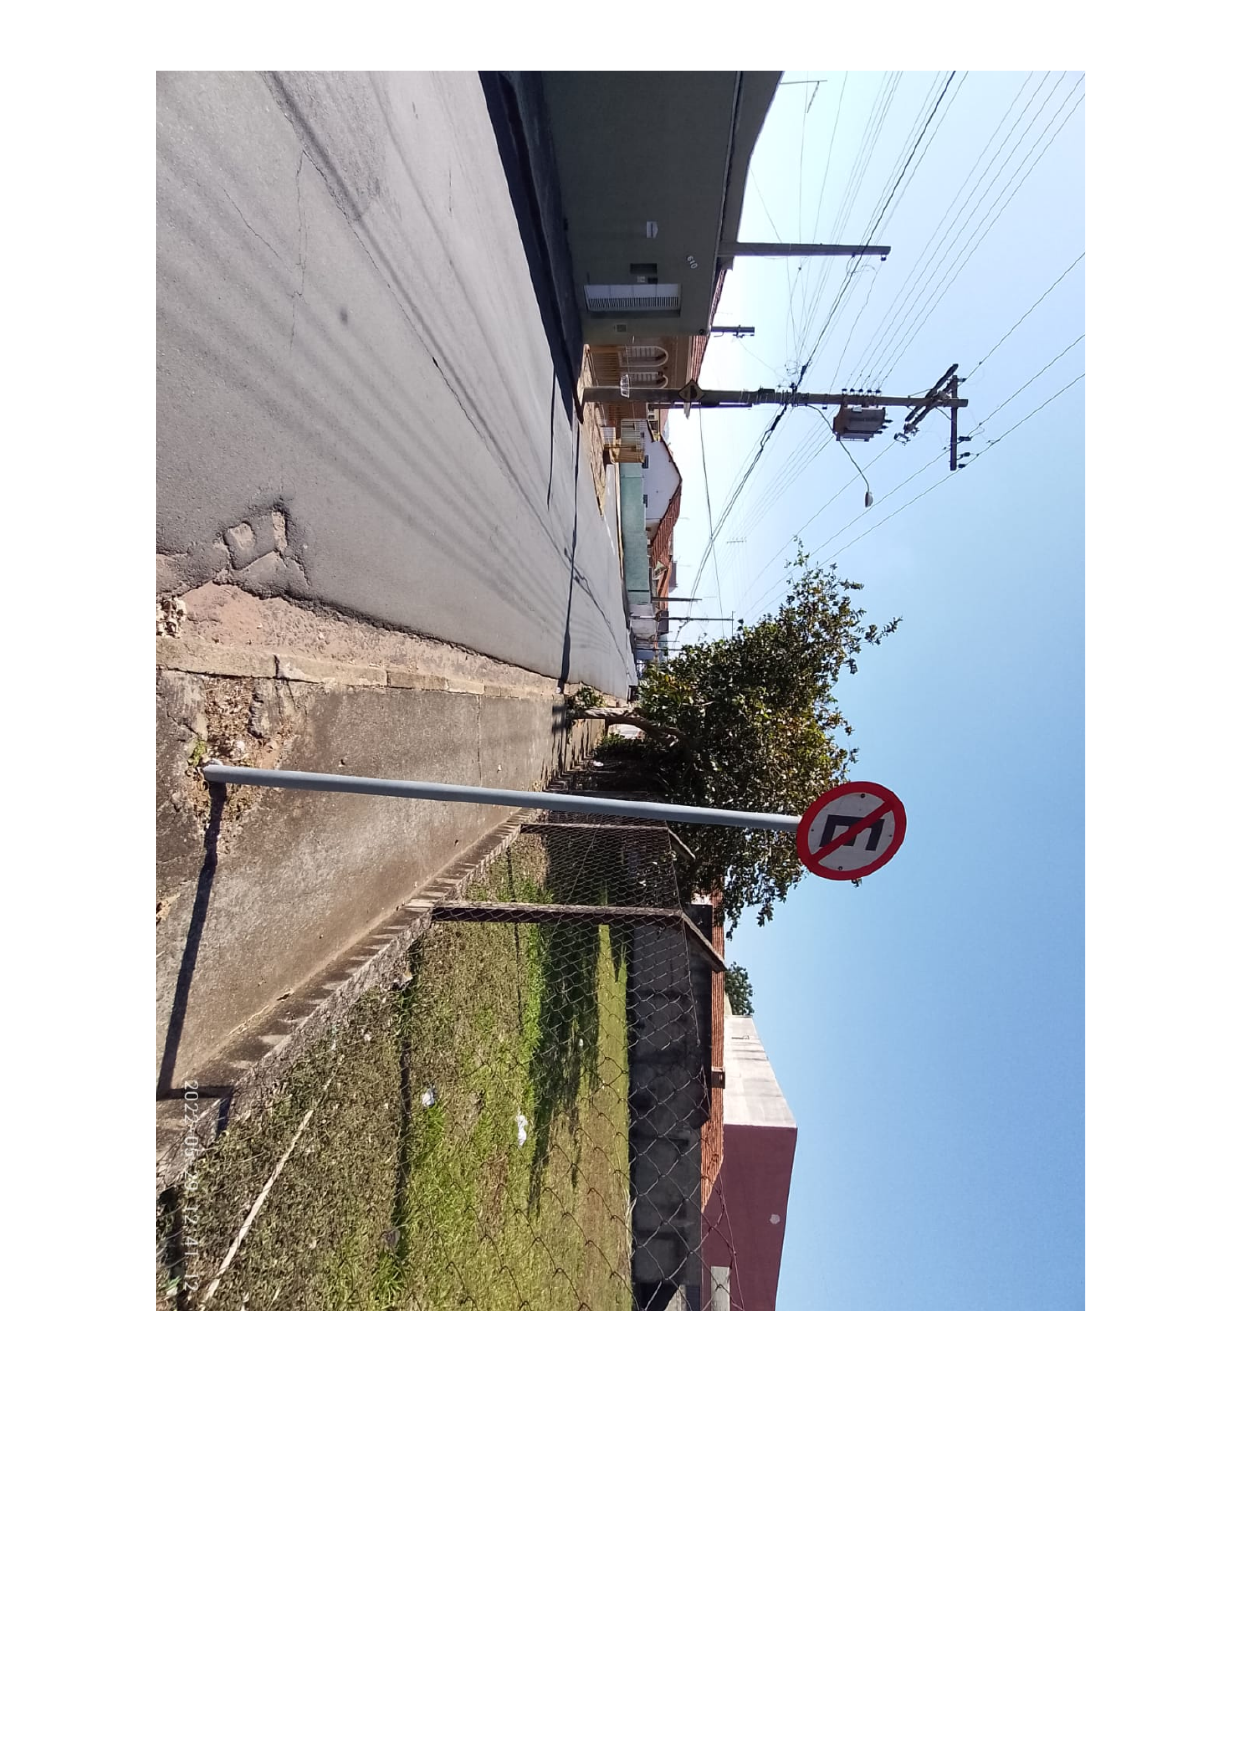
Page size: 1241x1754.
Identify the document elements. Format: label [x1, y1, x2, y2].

picture [157, 72, 1085, 1310]
